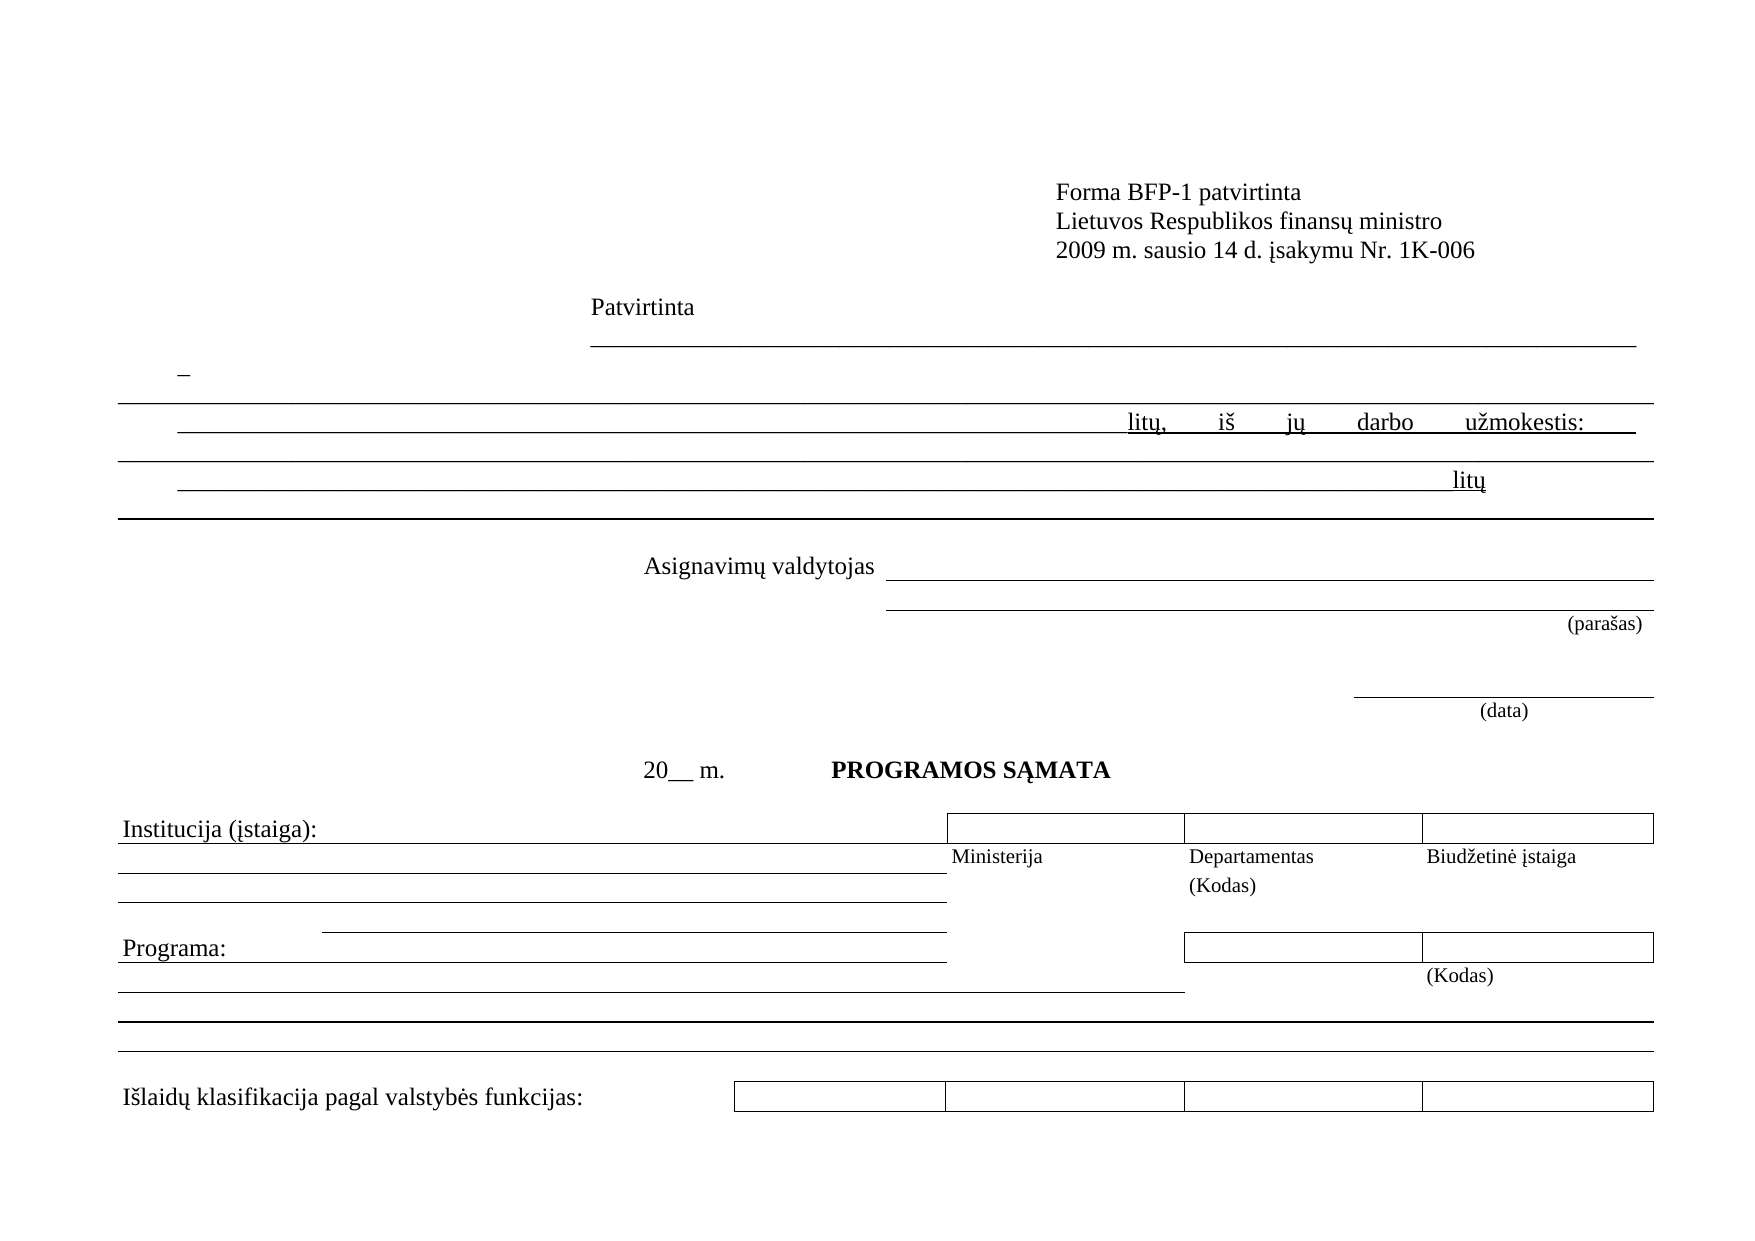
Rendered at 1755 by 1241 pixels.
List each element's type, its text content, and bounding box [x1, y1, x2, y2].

table_cell [886, 581, 1653, 609]
table_cell Programa: [118, 932, 947, 962]
table_cell [1185, 933, 1422, 962]
table_cell [1422, 902, 1653, 932]
table_header [886, 551, 1653, 580]
table_cell (Kodas) [1185, 873, 1422, 902]
table_header [1354, 668, 1653, 697]
table_cell [947, 902, 1185, 932]
table_cell [118, 697, 1354, 727]
text Forma BFP-1 patvirtinta [1056, 177, 1636, 206]
table_header [118, 668, 1354, 697]
table_cell [118, 992, 1653, 1021]
table_header Išlaidų klasifikacija pagal valstybės funkcijas: [118, 1081, 734, 1111]
table_header [1185, 1082, 1422, 1111]
table_cell [118, 1023, 1653, 1051]
text Lietuvos Respublikos finansų ministro [1056, 206, 1636, 235]
table_cell [947, 932, 1184, 962]
text Patvirtinta [591, 292, 1636, 346]
table_cell (Kodas) [1422, 963, 1653, 992]
table_cell [1185, 902, 1422, 932]
table_cell Departamentas [1185, 844, 1422, 872]
table_cell Ministerija [947, 844, 1185, 872]
table_cell [1185, 963, 1422, 992]
table_header [946, 1082, 1184, 1111]
table_cell [118, 903, 322, 932]
table_cell (parašas) [886, 611, 1653, 639]
table_cell [118, 962, 1185, 992]
table_header [1423, 1082, 1653, 1111]
table_cell Biudžetinė įstaiga [1422, 844, 1653, 872]
text ____________________________________________________________________________litų, iš jų darbo užmokestis: [118, 407, 1636, 461]
table_cell [1423, 933, 1653, 962]
table_header [1423, 814, 1653, 843]
table_cell [118, 610, 886, 639]
text _ [118, 350, 1636, 403]
table_header Asignavimų valdytojas [118, 551, 886, 580]
table_cell [118, 874, 947, 902]
table_header [1185, 814, 1422, 843]
table_header Institucija (įstaiga): [118, 813, 947, 843]
table_header [948, 814, 1184, 843]
text 20__ m. PROGRAMOS SĄMATA [118, 755, 1636, 784]
table_cell [118, 844, 947, 872]
text ______________________________________________________________________________________________________litų [118, 465, 1636, 518]
table_cell [947, 873, 1185, 902]
table_cell [322, 903, 947, 932]
table_cell (data) [1354, 698, 1653, 727]
table_cell [118, 580, 886, 609]
table_cell [1422, 873, 1653, 902]
text 2009 m. sausio 14 d. įsakymu Nr. 1K-006 [1056, 235, 1636, 263]
table_header [735, 1082, 945, 1111]
